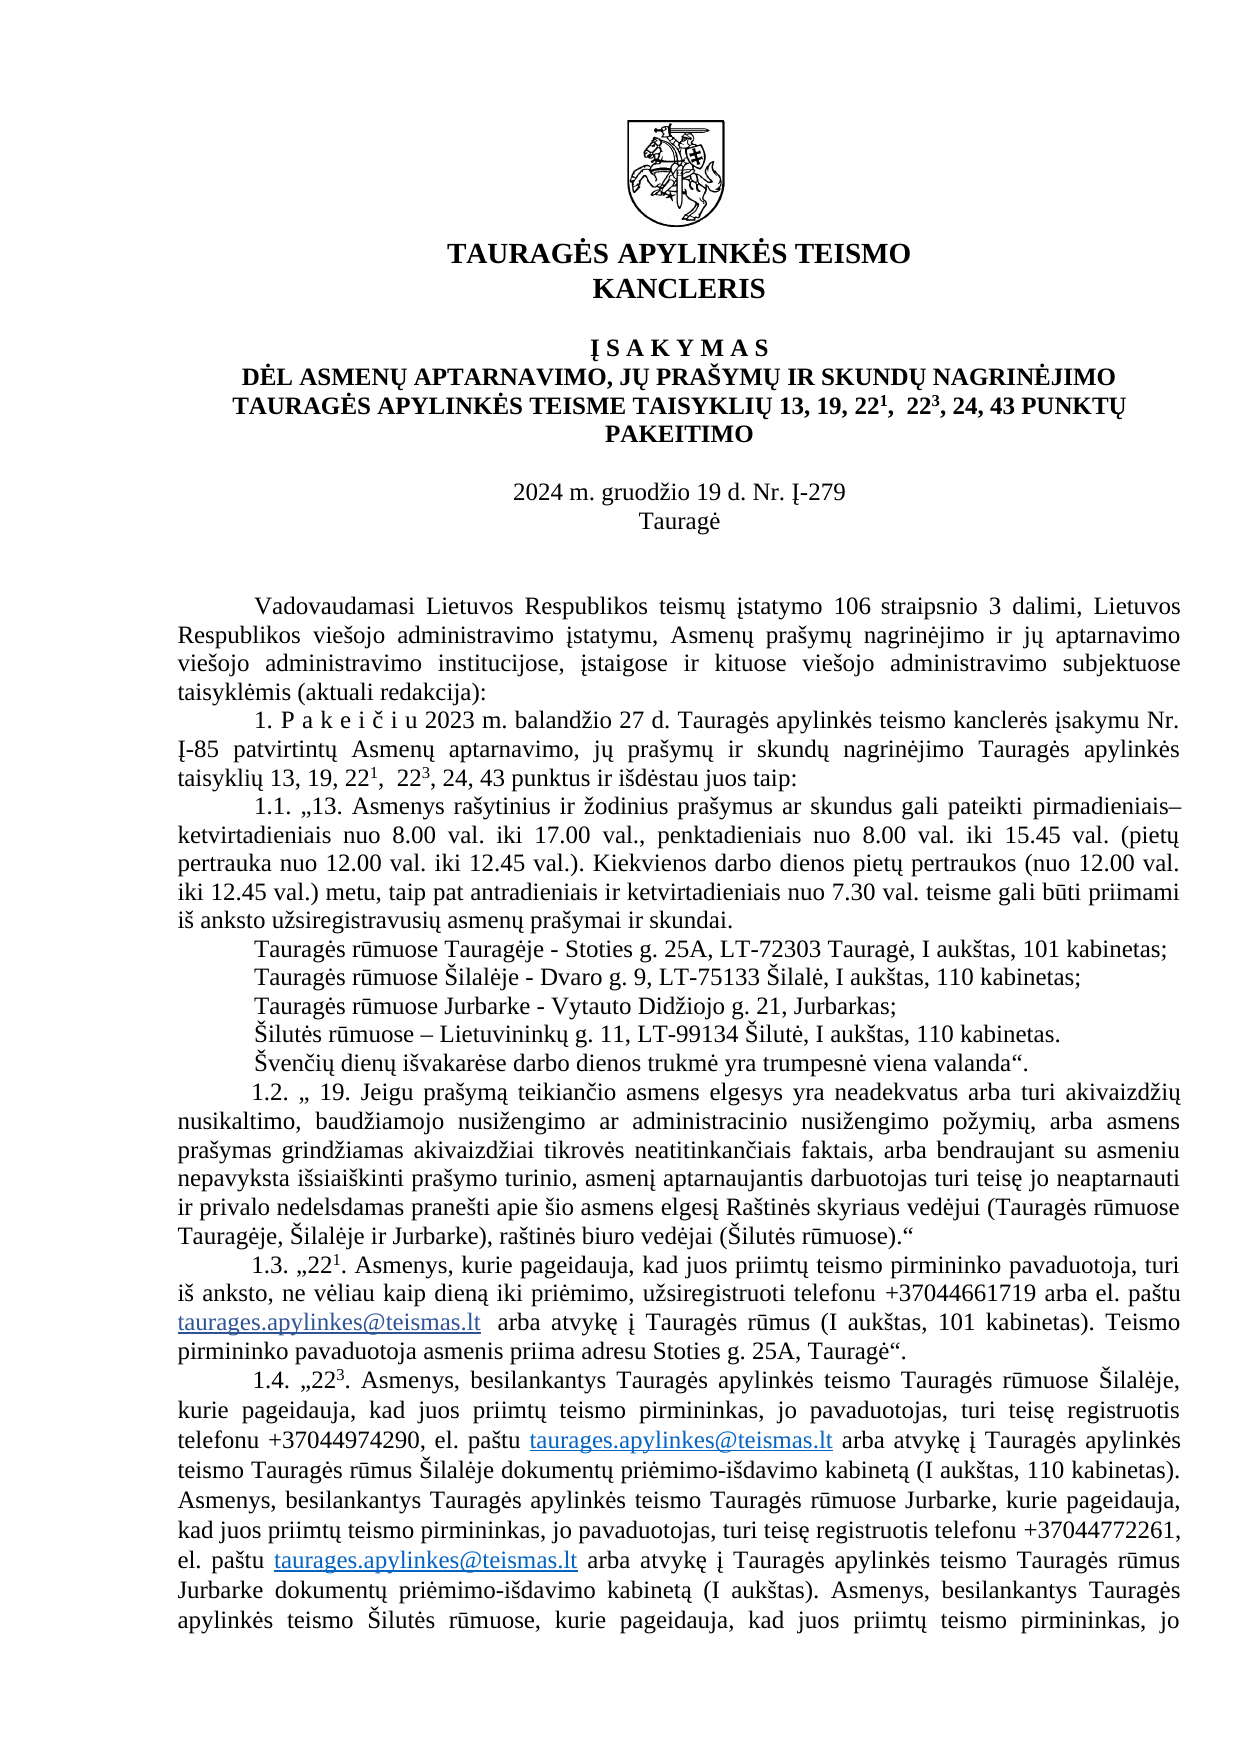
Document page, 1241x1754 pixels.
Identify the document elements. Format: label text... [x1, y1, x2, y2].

text KANCLERIS [177, 271, 1181, 304]
text DĖL ASMENŲ APTARNAVIMO, JŲ PRAŠYMŲ IR SKUNDŲ NAGRINĖJIMO TAURAGĖS APYLINKĖS TEISME TAISYKLIŲ 13, 19, 221, 223, 24, 43 PUNKTŲ PAKEITIMO [177, 362, 1181, 448]
text Tauragės rūmuose Jurbarke - Vytauto Didžiojo g. 21, Jurbarkas; [177, 992, 1181, 1020]
text Šilutės rūmuose – Lietuvininkų g. 11, LT-99134 Šilutė, I aukštas, 110 kabinetas. [177, 1020, 1181, 1049]
text 1.3. „221. Asmenys, kurie pageidauja, kad juos priimtų teismo pirmininko pavaduotoja, turi iš anksto, ne vėliau kaip dieną iki priėmimo, užsiregistruoti telefonu +37044661719 arba el. paštu taurages.apylinkes@teismas.lt arba atvykę į Tauragės rūmus (I aukštas, 101 kabinetas). Teismo pirmininko pavaduotoja asmenis priima adresu Stoties g. 25A, Tauragė“. [177, 1250, 1181, 1365]
text TAURAGĖS APYLINKĖS TEISMO [177, 233, 1181, 271]
text Į S A K Y M A S [177, 333, 1181, 362]
text 1. P a k e i č i u 2023 m. balandžio 27 d. Tauragės apylinkės teismo kanclerės įsakymu Nr. Į-85 patvirtintų Asmenų aptarnavimo, jų prašymų ir skundų nagrinėjimo Tauragės apylinkės taisyklių 13, 19, 221, 223, 24, 43 punktus ir išdėstau juos taip: [177, 706, 1181, 792]
text 1.4. „223. Asmenys, besilankantys Tauragės apylinkės teismo Tauragės rūmuose Šilalėje, kurie pageidauja, kad juos priimtų teismo pirmininkas, jo pavaduotojas, turi teisę registruotis telefonu +37044974290, el. paštu taurages.apylinkes@teismas.lt arba atvykę į Tauragės apylinkės teismo Tauragės rūmus Šilalėje dokumentų priėmimo-išdavimo kabinetą (I aukštas, 110 kabinetas). Asmenys, besilankantys Tauragės apylinkės teismo Tauragės rūmuose Jurbarke, kurie pageidauja, kad juos priimtų teismo pirmininkas, jo pavaduotojas, turi teisę registruotis telefonu +37044772261, el. paštu taurages.apylinkes@teismas.lt arba atvykę į Tauragės apylinkės teismo Tauragės rūmus Jurbarke dokumentų priėmimo-išdavimo kabinetą (I aukštas). Asmenys, besilankantys Tauragės apylinkės teismo Šilutės rūmuose, kurie pageidauja, kad juos priimtų teismo pirmininkas, jo [177, 1365, 1181, 1634]
text Tauragė [177, 506, 1181, 534]
text Tauragės rūmuose Šilalėje - Dvaro g. 9, LT-75133 Šilalė, I aukštas, 110 kabinetas; [177, 963, 1181, 992]
text Tauragės rūmuose Tauragėje - Stoties g. 25A, LT-72303 Tauragė, I aukštas, 101 kabinetas; [177, 934, 1181, 963]
text 2024 m. gruodžio 19 d. Nr. Į-279 [177, 477, 1181, 506]
text 1.1. „13. Asmenys rašytinius ir žodinius prašymus ar skundus gali pateikti pirmadieniais–ketvirtadieniais nuo 8.00 val. iki 17.00 val., penktadieniais nuo 8.00 val. iki 15.45 val. (pietų pertrauka nuo 12.00 val. iki 12.45 val.). Kiekvienos darbo dienos pietų pertraukos (nuo 12.00 val. iki 12.45 val.) metu, taip pat antradieniais ir ketvirtadieniais nuo 7.30 val. teisme gali būti priimami iš anksto užsiregistravusių asmenų prašymai ir skundai. [177, 792, 1181, 934]
text Vadovaudamasi Lietuvos Respublikos teismų įstatymo 106 straipsnio 3 dalimi, Lietuvos Respublikos viešojo administravimo įstatymu, Asmenų prašymų nagrinėjimo ir jų aptarnavimo viešojo administravimo institucijose, įstaigose ir kituose viešojo administravimo subjektuose taisyklėmis (aktuali redakcija): [177, 592, 1181, 706]
text Švenčių dienų išvakarėse darbo dienos trukmė yra trumpesnė viena valanda“. [177, 1049, 1181, 1077]
text 1.2. „ 19. Jeigu prašymą teikiančio asmens elgesys yra neadekvatus arba turi akivaizdžių nusikaltimo, baudžiamojo nusižengimo ar administracinio nusižengimo požymių, arba asmens prašymas grindžiamas akivaizdžiai tikrovės neatitinkančiais faktais, arba bendraujant su asmeniu nepavyksta išsiaiškinti prašymo turinio, asmenį aptarnaujantis darbuotojas turi teisę jo neaptarnauti ir privalo nedelsdamas pranešti apie šio asmens elgesį Raštinės skyriaus vedėjui (Tauragės rūmuose Tauragėje, Šilalėje ir Jurbarke), raštinės biuro vedėjai (Šilutės rūmuose).“ [177, 1077, 1181, 1250]
